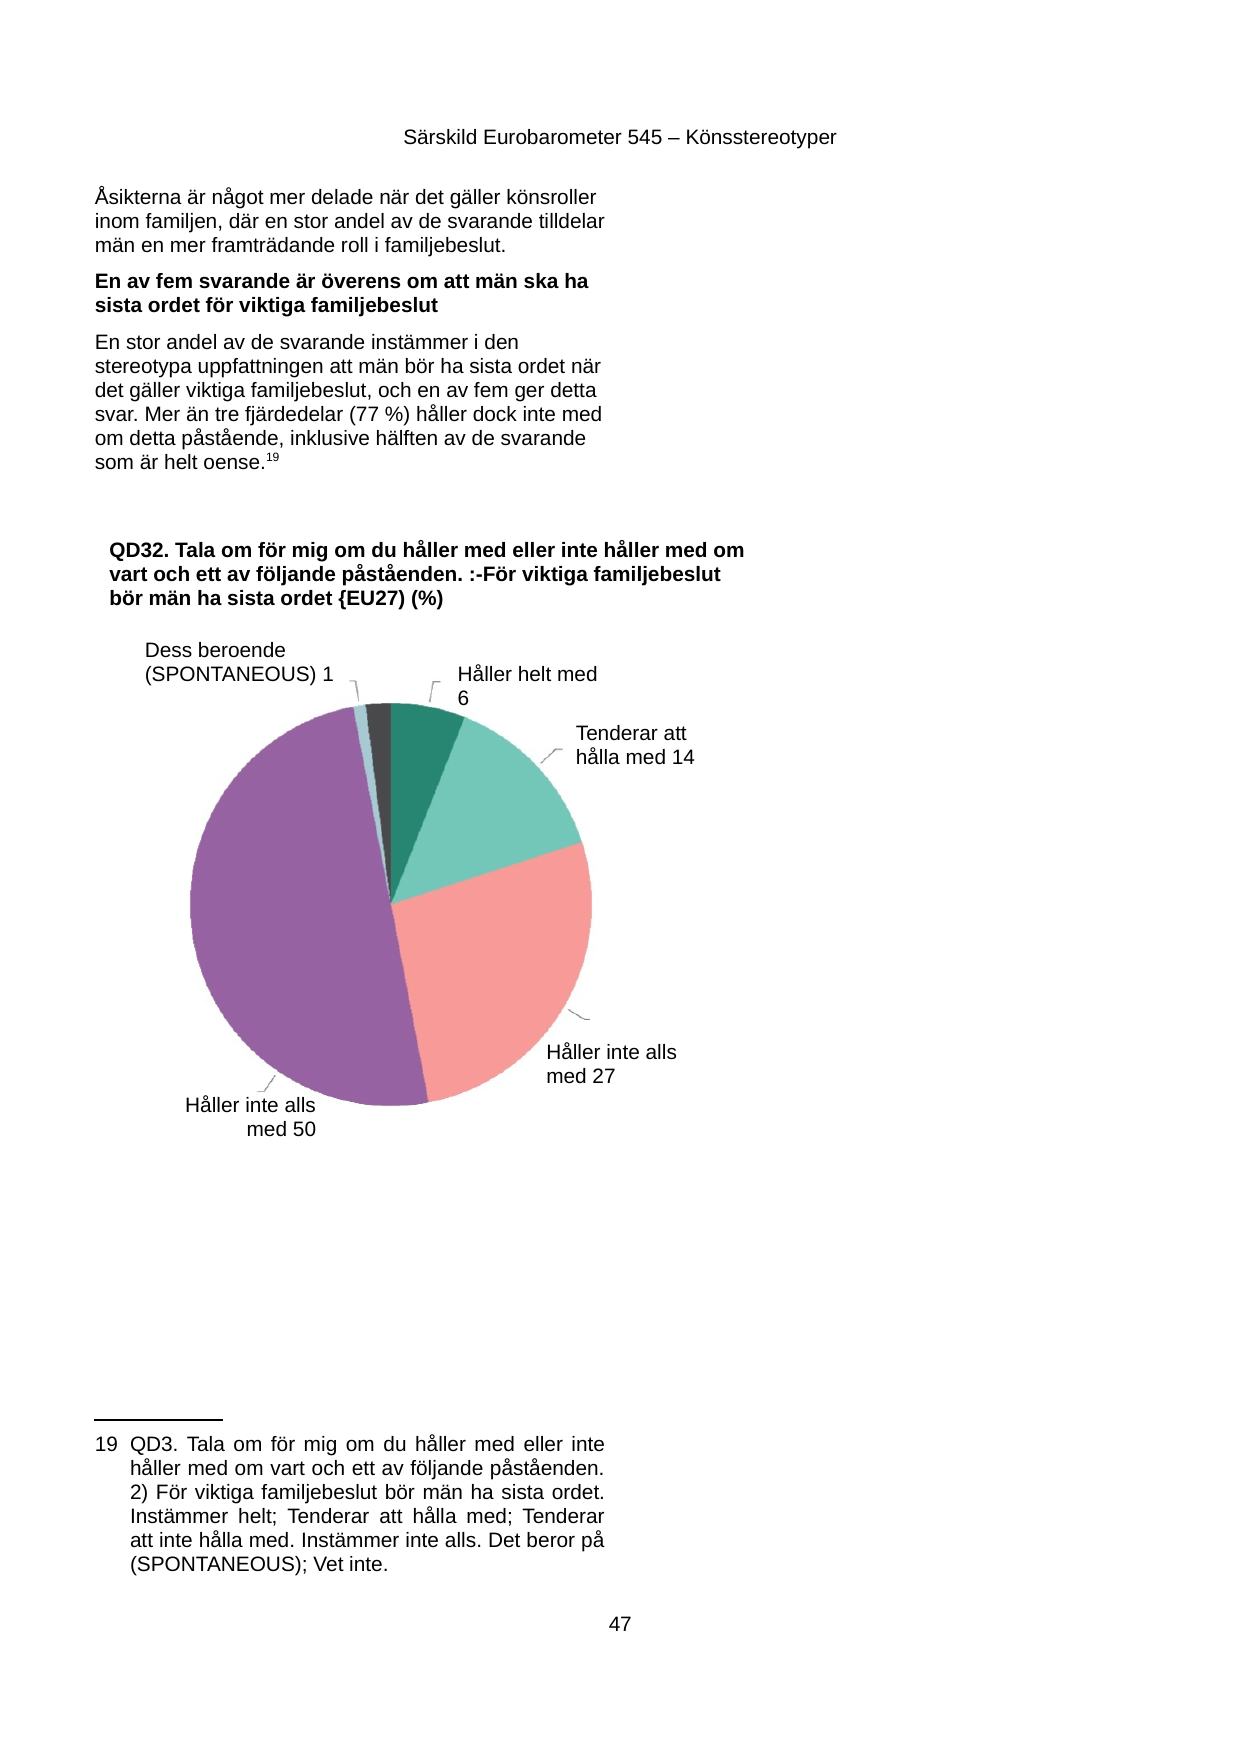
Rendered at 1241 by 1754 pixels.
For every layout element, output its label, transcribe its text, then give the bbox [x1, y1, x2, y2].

picture [202, 671, 207, 679]
text En av fem svarande är överens om att män ska ha sista ordet för viktiga familjebeslut [94, 269, 605, 317]
picture [252, 1102, 257, 1110]
picture [284, 671, 291, 680]
picture [267, 671, 277, 680]
picture [183, 671, 192, 680]
picture [183, 671, 598, 1110]
text Åsikterna är något mer delade när det gäller könsroller inom familjen, där en stor andel av de svarande tilldelar män en mer framträdande roll i familjebeslut. [94, 184, 605, 256]
text QD3. Tala om för mig om du håller med eller inte håller med om vart och ett av följande påståenden. 2) För viktiga familjebeslut bör män ha sista ordet. Instämmer helt; Tenderar att hålla med; Tenderar att inte hålla med. Instämmer inte alls. Det beror på (SPONTANEOUS); Vet inte. [94, 1432, 605, 1576]
picture [242, 671, 247, 679]
text En stor andel av de svarande instämmer i den stereotypa uppfattningen att män bör ha sista ordet när det gäller viktiga familjebeslut, och en av fem ger detta svar. Mer än tre fjärdedelar (77 %) håller dock inte med om detta påstående, inklusive hälften av de svarande som är helt oense. [94, 330, 605, 474]
